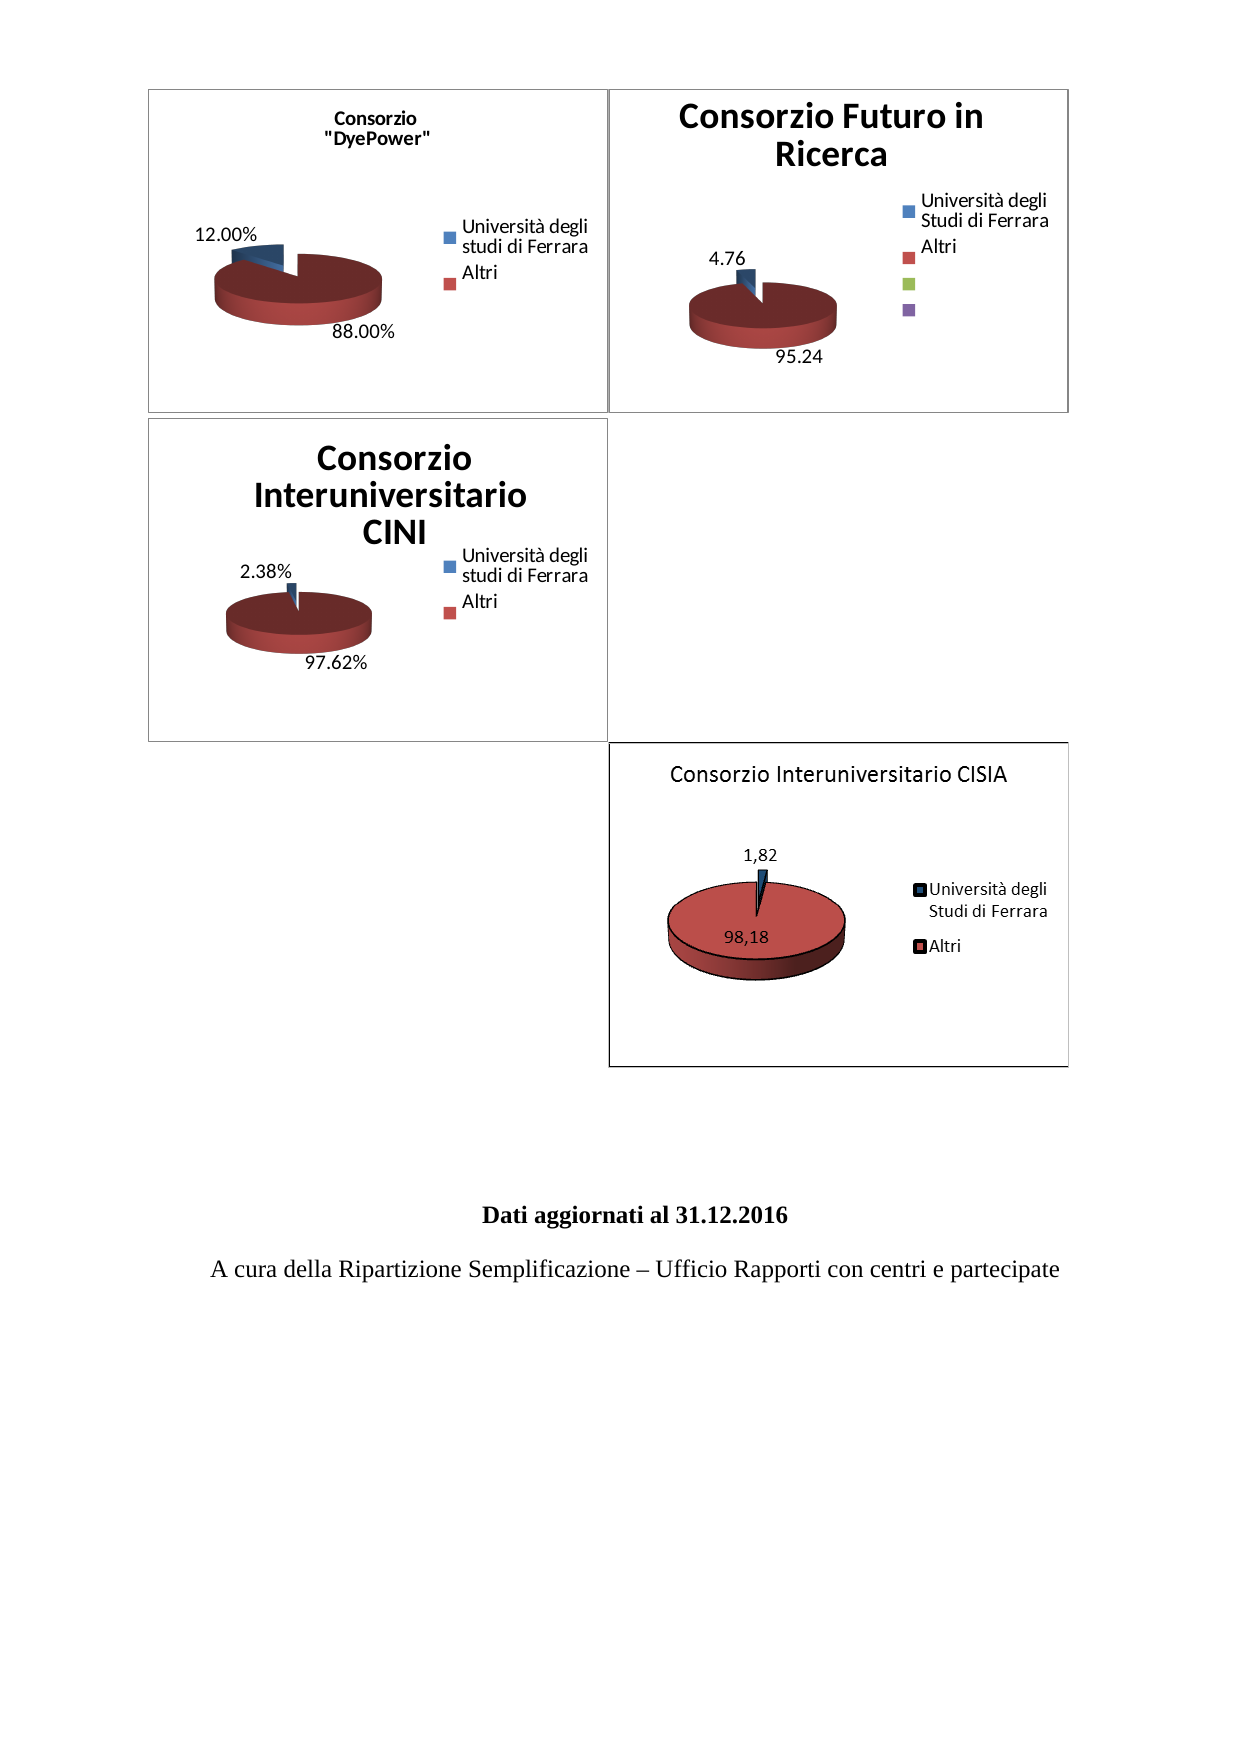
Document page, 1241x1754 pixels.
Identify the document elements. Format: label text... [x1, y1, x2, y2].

text Dati aggiornati al 31.12.2016 [148, 1200, 1122, 1229]
text A cura della Ripartizione Semplificazione – Ufficio Rapporti con centri e partecipate [148, 1254, 1122, 1282]
